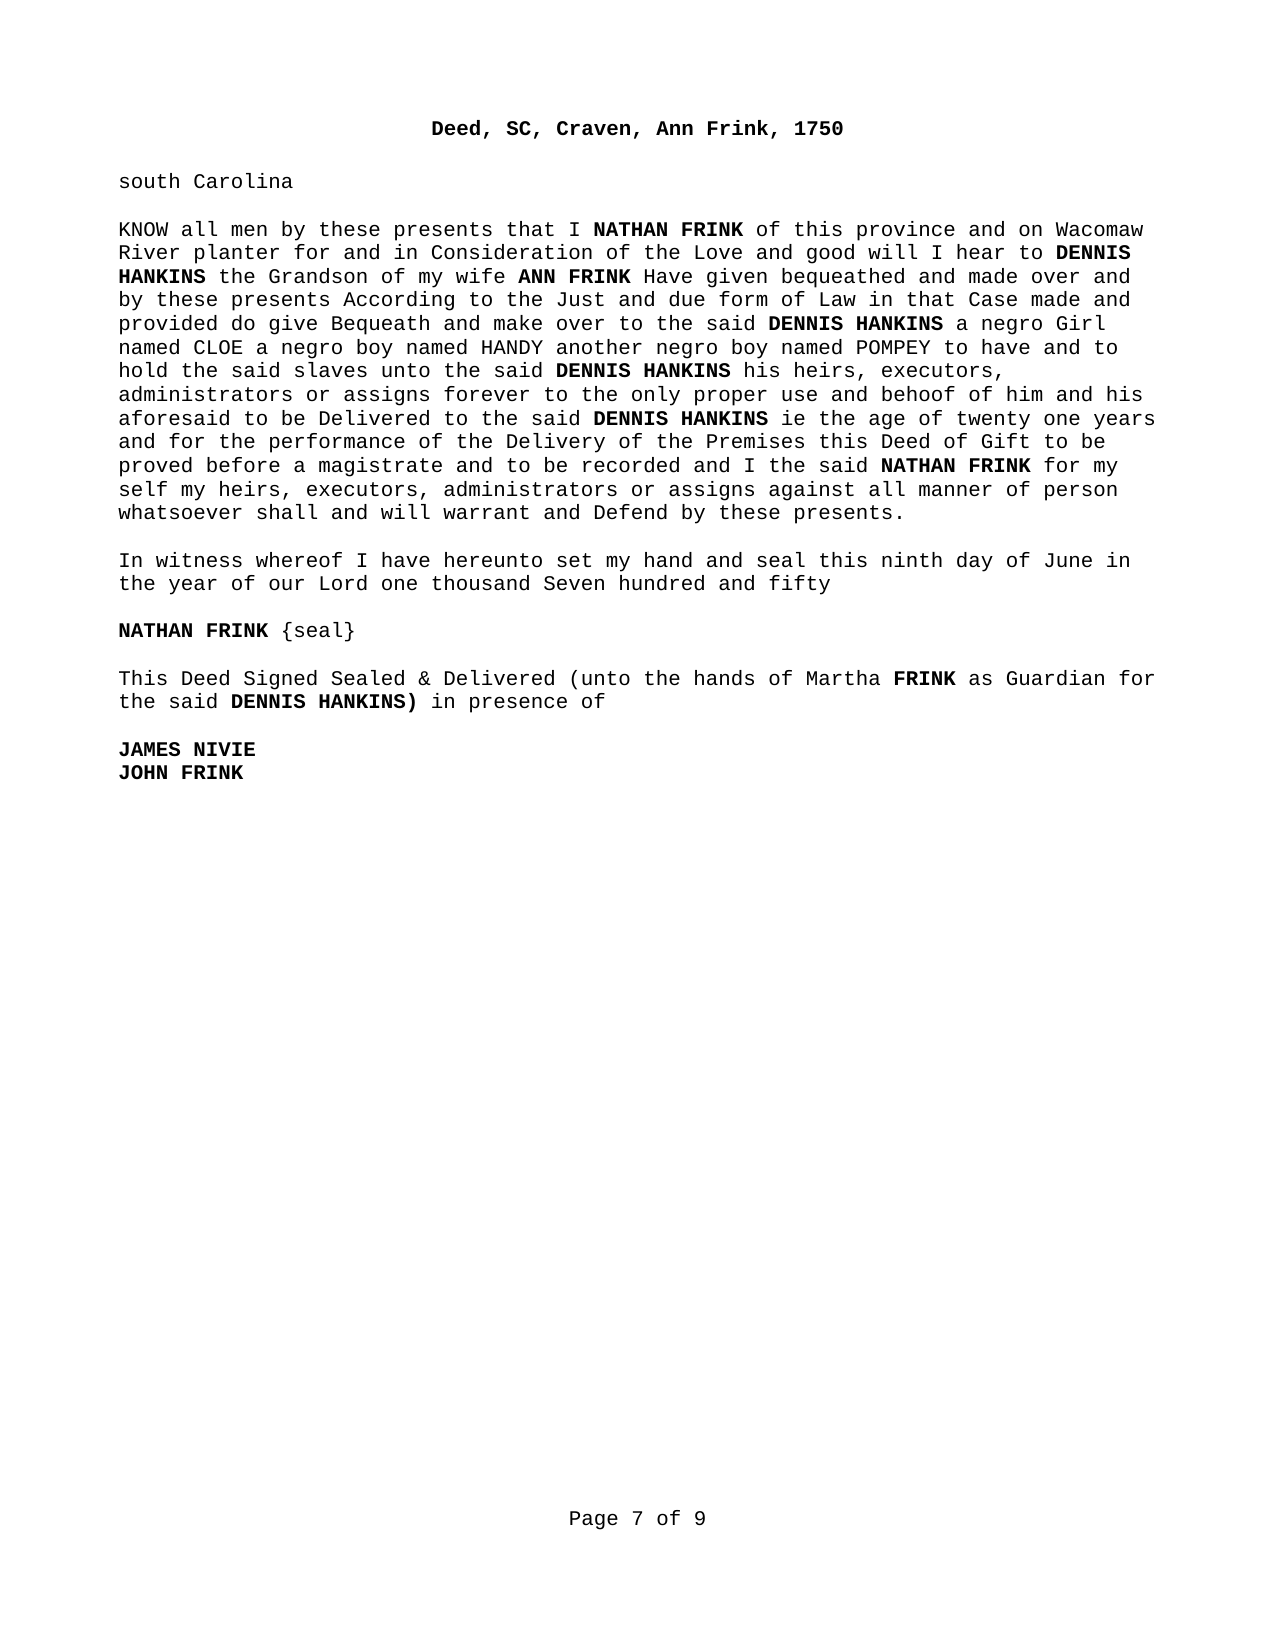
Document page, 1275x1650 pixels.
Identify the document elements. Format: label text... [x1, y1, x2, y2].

text James Nivie [118, 739, 1157, 762]
text John Frink [118, 762, 1157, 786]
text Nathan Frink {seal} [118, 621, 1157, 644]
text This Deed Signed Sealed & Delivered (unto the hands of Martha Frink as Guardian for the said Dennis Hankins) in presence of [118, 668, 1157, 715]
text In witness whereof I have hereunto set my hand and seal this ninth day of June in the year of our Lord one thousand Seven hundred and fifty [118, 549, 1157, 597]
text KNOW all men by these presents that I Nathan Frink of this province and on Wacomaw River planter for and in Consideration of the Love and good will I hear to Dennis Hankins the Grandson of my wife Ann Frink Have given bequeathed and made over and by these presents According to the Just and due form of Law in that Case made and provided do give Bequeath and make over to the said Dennis Hankins a negro Girl named Cloe a negro boy named Handy another negro boy named Pompey to have and to hold the said slaves unto the said Dennis Hankins his heirs, executors, administrators or assigns forever to the only proper use and behoof of him and his aforesaid to be Delivered to the said Dennis Hankins ie the age of twenty one years and for the performance of the Delivery of the Premises this Deed of Gift to be proved before a magistrate and to be recorded and I the said Nathan Frink for my self my heirs, executors, administrators or assigns against all manner of person whatsoever shall and will warrant and Defend by these presents. [118, 218, 1157, 526]
text south Carolina [118, 171, 1157, 195]
